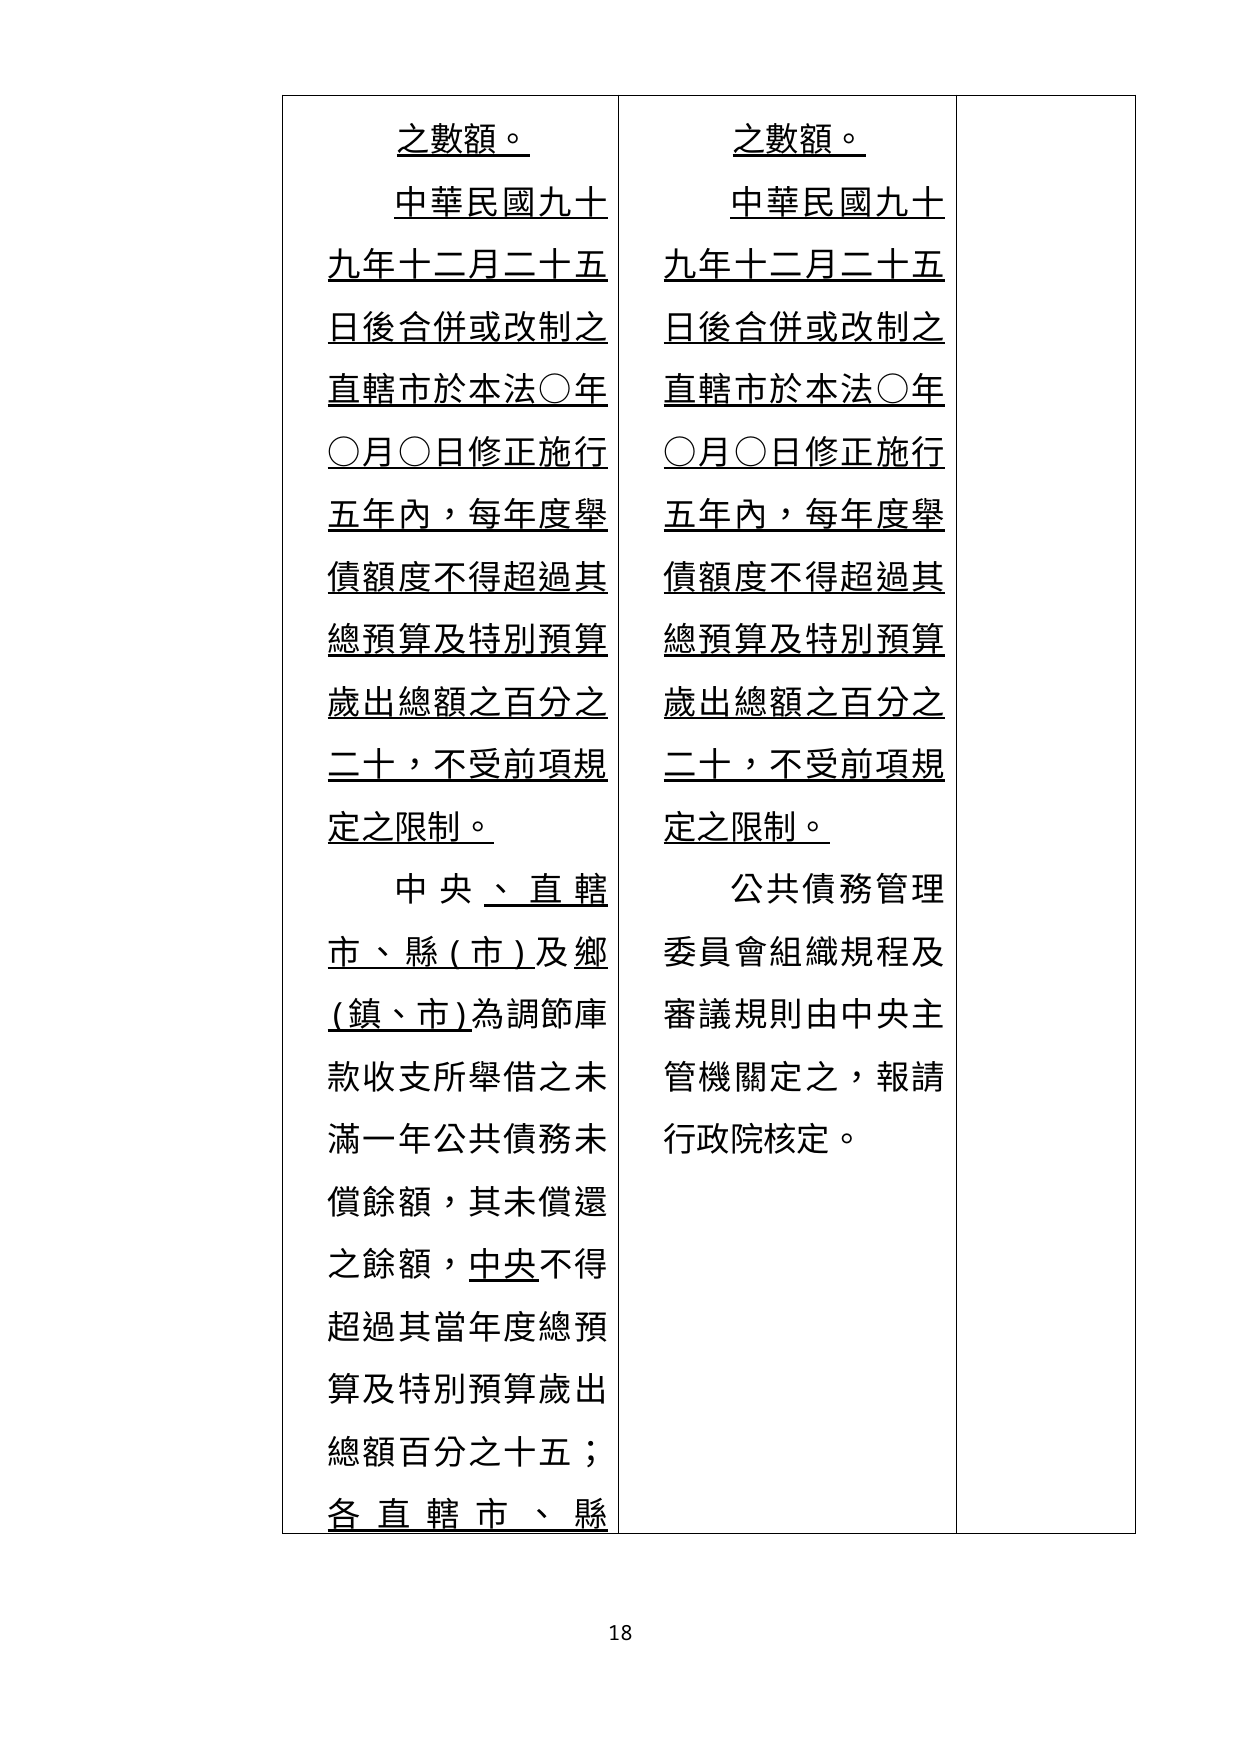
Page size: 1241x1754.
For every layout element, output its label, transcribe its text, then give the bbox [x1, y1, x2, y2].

table_cell 之數額。 中華民國九十九年十二月二十五日後合併或改制之直轄市於本法○年○月○日修正施行五年內，每年度舉債額度不得超過其總預算及特別預算歲出總額之百分之二十，不受前項規定之限制。 公共債務管理委員會組織規程及審議規則由中央主管機關定之，報請行政院核定。 [619, 96, 956, 1533]
table_cell 之數額。 中華民國九十九年十二月二十五日後合併或改制之直轄市於本法○年○月○日修正施行五年內，每年度舉債額度不得超過其總預算及特別預算歲出總額之百分之二十，不受前項規定之限制。 中央、直轄市、縣(市)及鄉(鎮、市)為調節庫款收支所舉借之未滿一年公共債務未償餘額，其未償還之餘額，中央不得超過其當年度總預算及特別預算歲出總額百分之十五；各直轄市、縣 [283, 96, 618, 1533]
table_cell [957, 96, 1135, 1533]
